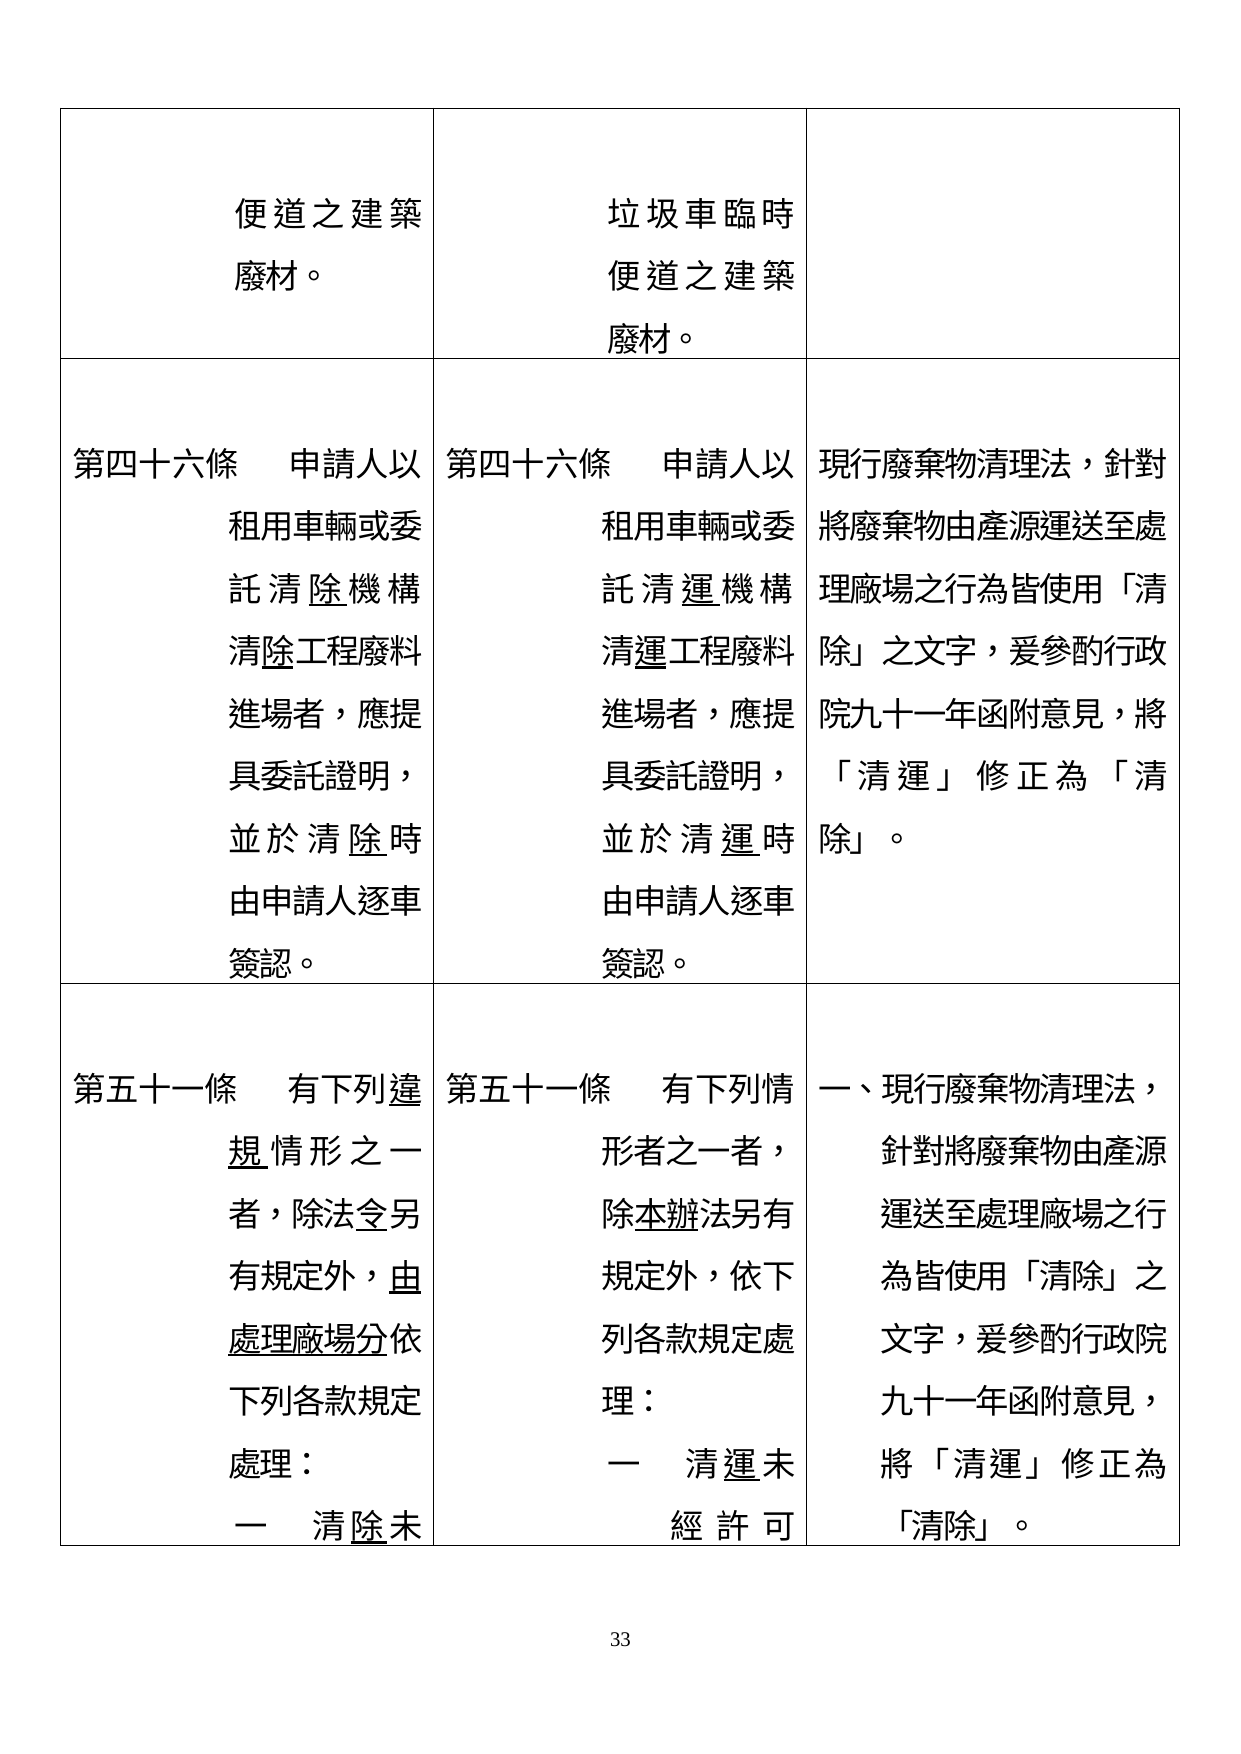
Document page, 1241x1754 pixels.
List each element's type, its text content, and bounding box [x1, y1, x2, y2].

table_cell 第四十六條 申請人以租用車輛或委託清運機構清運工程廢料進場者，應提具委託證明，並於清運時由申請人逐車簽認。 [434, 359, 806, 983]
table_cell 第五十一條 有下列違規情形之一者，除法令另有規定外，由處理廠場分依下列各款規定處理： 一 清除未 [61, 984, 433, 1545]
table_cell 現行廢棄物清理法，針對將廢棄物由產源運送至處理廠場之行為皆使用「清除」之文字，爰參酌行政院九十一年函附意見，將「清運」修正為「清除」。 [807, 359, 1179, 983]
table_cell 一、現行廢棄物清理法，針對將廢棄物由產源運送至處理廠場之行為皆使用「清除」之文字，爰參酌行政院九十一年函附意見，將「清運」修正為「清除」。 [807, 984, 1179, 1545]
table_cell 垃圾車臨時便道之建築廢材。 [434, 109, 806, 358]
table_cell 第五十一條 有下列情形者之一者，除本辦法另有規定外，依下列各款規定處理： 一 清運未經許可 [434, 984, 806, 1545]
table_cell 便道之建築廢材。 [61, 109, 433, 358]
table_cell [807, 109, 1179, 358]
table_cell 第四十六條 申請人以租用車輛或委託清除機構清除工程廢料進場者，應提具委託證明，並於清除時由申請人逐車簽認。 [61, 359, 433, 983]
